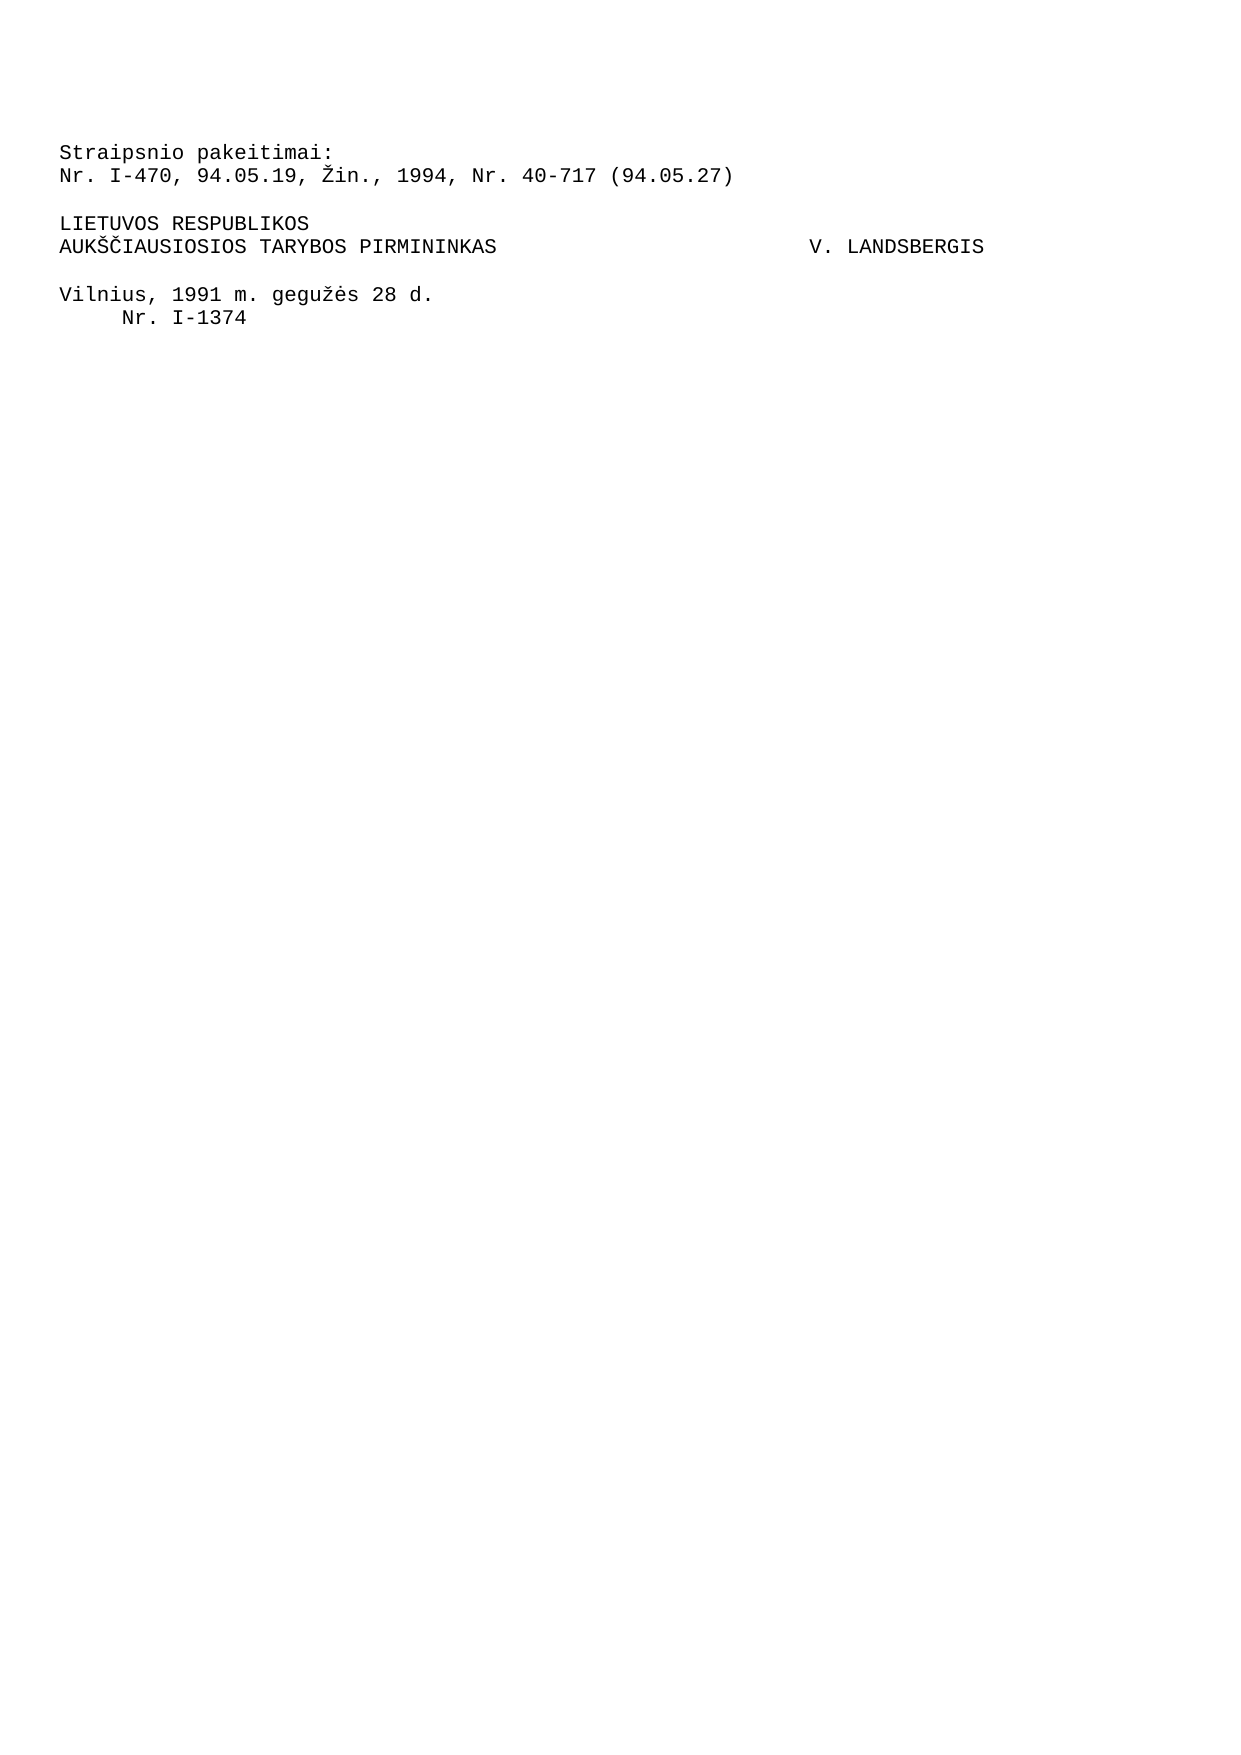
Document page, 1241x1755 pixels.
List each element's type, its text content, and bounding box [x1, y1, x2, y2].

text Vilnius, 1991 m. gegužės 28 d. [59, 284, 1122, 307]
text Nr. I-1374 [59, 307, 1122, 331]
text Straipsnio pakeitimai: [59, 142, 1122, 165]
text Nr. I-470, 94.05.19, Žin., 1994, Nr. 40-717 (94.05.27) [59, 165, 1122, 189]
text LIETUVOS RESPUBLIKOS [59, 213, 1122, 236]
text AUKŠČIAUSIOSIOS TARYBOS PIRMININKAS V. LANDSBERGIS [59, 236, 1122, 260]
